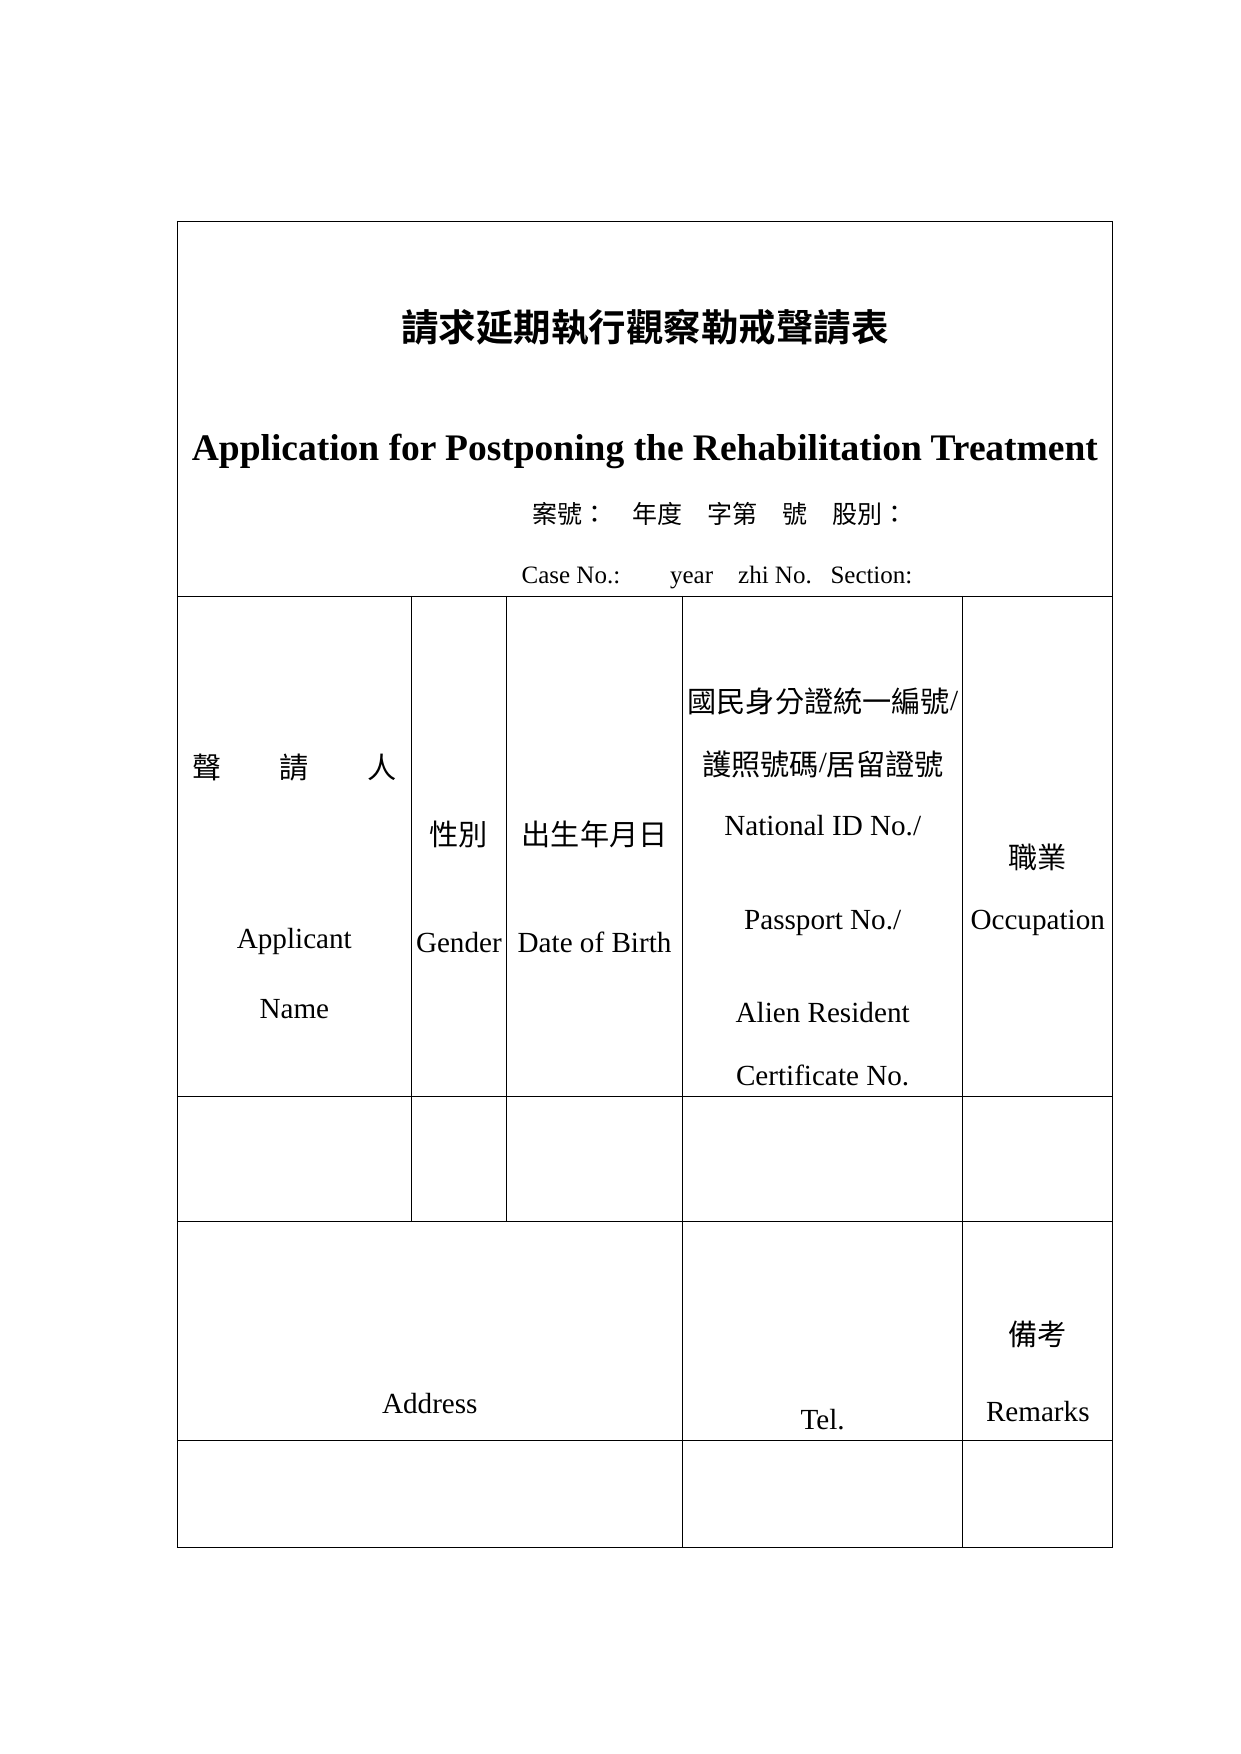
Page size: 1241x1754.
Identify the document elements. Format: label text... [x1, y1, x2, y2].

table_cell 出生年月日 Date of Birth [507, 597, 682, 1096]
table_cell Tel. [683, 1222, 962, 1439]
table_cell [178, 1441, 682, 1547]
table_cell 國民身分證統一編號/護照號碼/居留證號 National ID No./ Passport No./ Alien Resident Certificate No. [683, 597, 962, 1096]
table_cell [683, 1441, 962, 1547]
table_cell [963, 1441, 1112, 1547]
table_cell Address [178, 1222, 682, 1439]
table_cell 性別 Gender [412, 597, 506, 1096]
table_cell 聲 請 人 Applicant Name [178, 597, 411, 1096]
table_header [177, 158, 1113, 221]
table_cell [683, 1097, 962, 1221]
table_cell [507, 1097, 682, 1221]
table_cell [412, 1097, 506, 1221]
table_cell 備考 Remarks [963, 1222, 1112, 1439]
table_cell [963, 1097, 1112, 1221]
table_cell 職業 Occupation [963, 597, 1112, 1096]
table_cell 請求延期執行觀察勒戒聲請表 Application for Postponing the Rehabilitation Treatment 案號： 年度 字第 號 股別： Case No.: year zhi No. Section: [178, 222, 1112, 596]
table_cell [178, 1097, 411, 1221]
